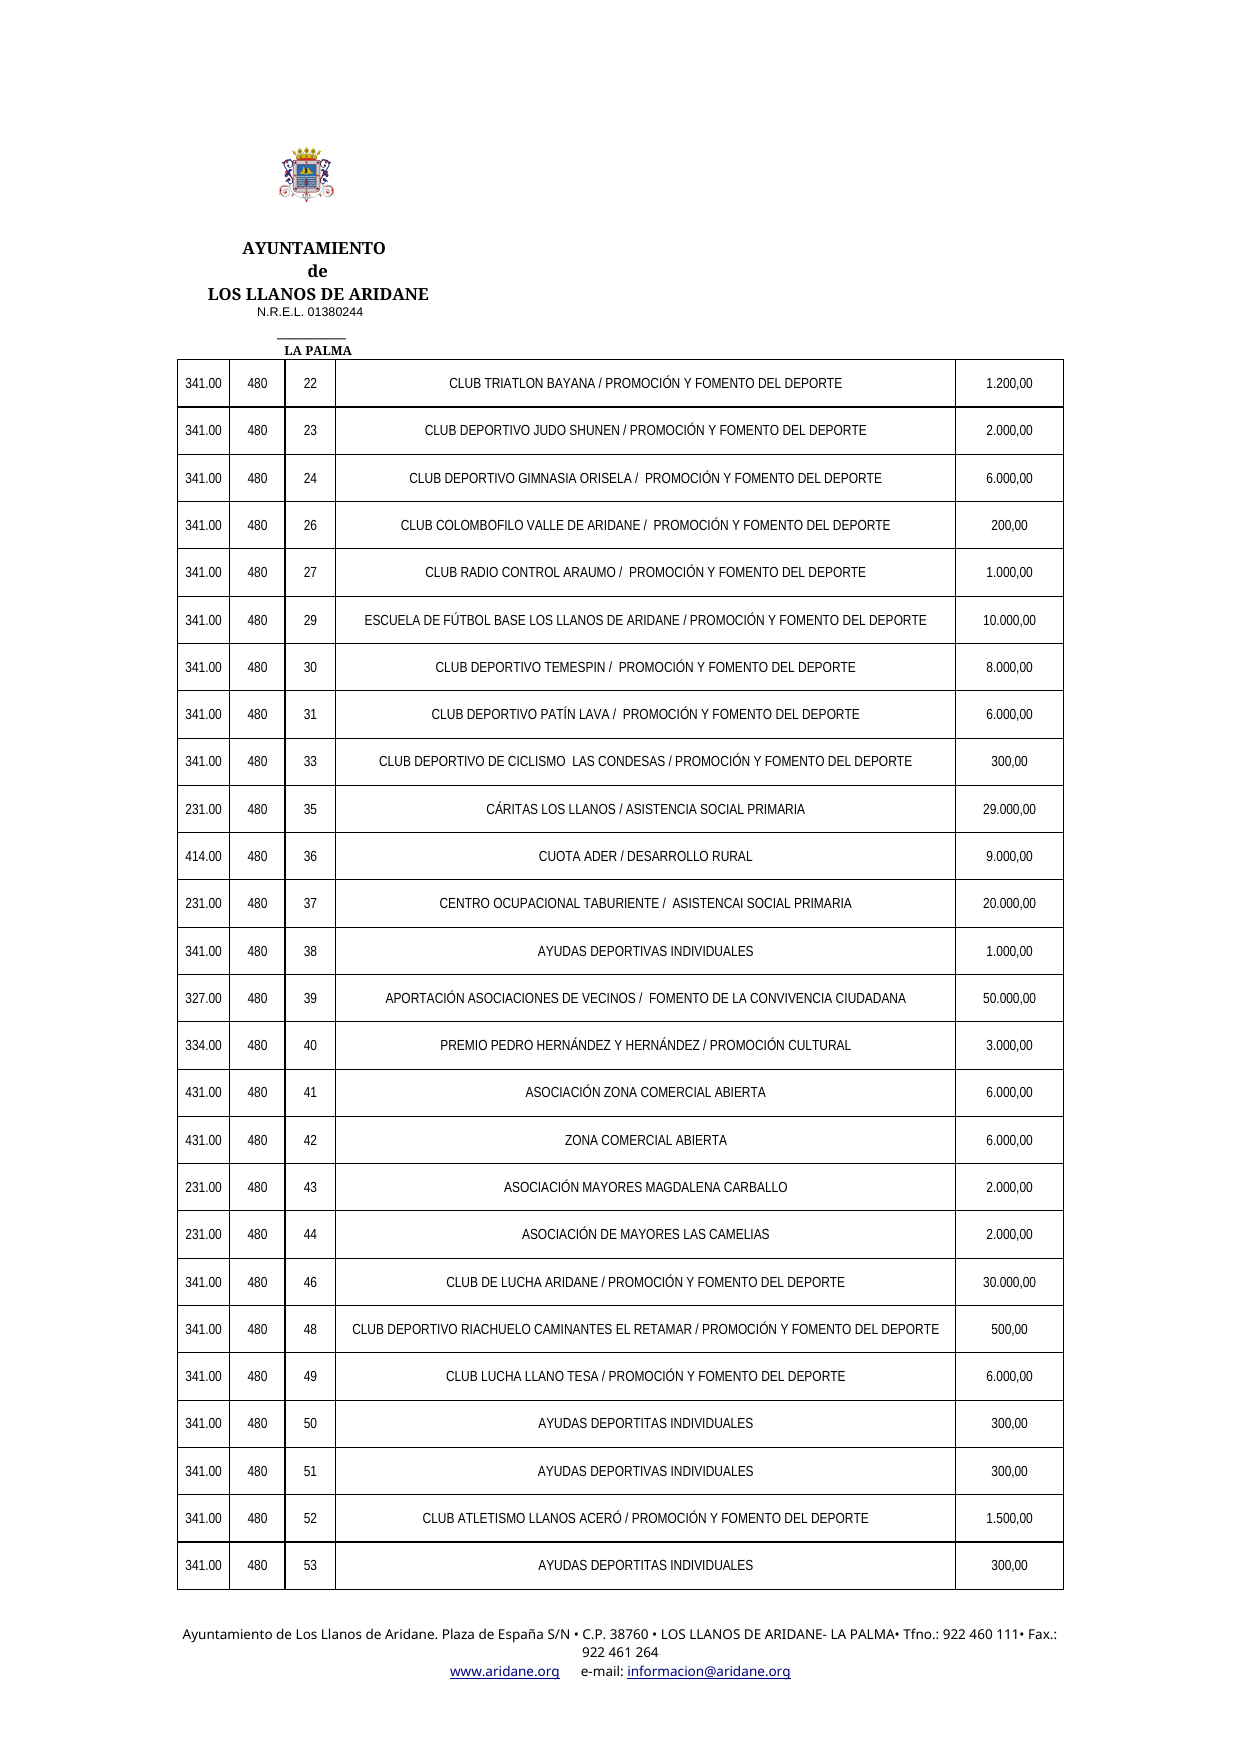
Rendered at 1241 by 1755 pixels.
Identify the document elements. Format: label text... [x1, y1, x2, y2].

table_cell 33 [286, 739, 335, 785]
table_cell 341.00 [178, 1259, 229, 1305]
table_cell 480 [230, 549, 284, 596]
table_cell 6.000,00 [956, 1070, 1063, 1116]
table_cell 44 [286, 1211, 335, 1258]
table_cell 341.00 [178, 502, 229, 548]
table_cell 341.00 [178, 1306, 229, 1352]
table_cell AYUDAS DEPORTITAS INDIVIDUALES [336, 1401, 955, 1447]
table_cell CUOTA ADER / DESARROLLO RURAL [336, 833, 955, 879]
table_cell 480 [230, 1353, 284, 1399]
table_cell 50.000,00 [956, 975, 1063, 1021]
table_cell 341.00 [178, 1495, 229, 1541]
table_cell 480 [230, 455, 284, 501]
table_cell 48 [286, 1306, 335, 1352]
table_cell 480 [230, 739, 284, 785]
table_cell 231.00 [178, 1211, 229, 1258]
table_cell 480 [230, 928, 284, 974]
table_cell 341.00 [178, 549, 229, 596]
table_cell 341.00 [178, 691, 229, 737]
table_cell 29.000,00 [956, 786, 1063, 832]
table_cell CLUB RADIO CONTROL ARAUMO / PROMOCIÓN Y FOMENTO DEL DEPORTE [336, 549, 955, 596]
table_cell 31 [286, 691, 335, 737]
table_cell CLUB DEPORTIVO PATÍN LAVA / PROMOCIÓN Y FOMENTO DEL DEPORTE [336, 691, 955, 737]
table_cell 480 [230, 1543, 284, 1589]
table_cell CLUB DEPORTIVO TEMESPIN / PROMOCIÓN Y FOMENTO DEL DEPORTE [336, 644, 955, 690]
table_cell 6.000,00 [956, 1117, 1063, 1163]
table_cell 39 [286, 975, 335, 1021]
table_cell 500,00 [956, 1306, 1063, 1352]
table_cell 341.00 [178, 644, 229, 690]
table_cell 480 [230, 1306, 284, 1352]
table_cell 9.000,00 [956, 833, 1063, 879]
table_cell CLUB TRIATLON BAYANA / PROMOCIÓN Y FOMENTO DEL DEPORTE [336, 360, 955, 406]
table_cell 480 [230, 691, 284, 737]
table_cell 431.00 [178, 1070, 229, 1116]
table_cell 341.00 [178, 928, 229, 974]
table_cell 41 [286, 1070, 335, 1116]
table_cell 480 [230, 1022, 284, 1068]
table_cell 50 [286, 1401, 335, 1447]
table_cell 8.000,00 [956, 644, 1063, 690]
table_cell APORTACIÓN ASOCIACIONES DE VECINOS / FOMENTO DE LA CONVIVENCIA CIUDADANA [336, 975, 955, 1021]
table_cell 6.000,00 [956, 455, 1063, 501]
table_cell 480 [230, 833, 284, 879]
table_cell CLUB ATLETISMO LLANOS ACERÓ / PROMOCIÓN Y FOMENTO DEL DEPORTE [336, 1495, 955, 1541]
table_cell 341.00 [178, 408, 229, 454]
table_cell 480 [230, 1164, 284, 1210]
table_cell 341.00 [178, 1543, 229, 1589]
table_cell 52 [286, 1495, 335, 1541]
table_cell 480 [230, 880, 284, 927]
table_cell 2.000,00 [956, 1211, 1063, 1258]
table_cell 53 [286, 1543, 335, 1589]
table_cell CLUB DEPORTIVO RIACHUELO CAMINANTES EL RETAMAR / PROMOCIÓN Y FOMENTO DEL DEPORTE [336, 1306, 955, 1352]
table_cell 480 [230, 975, 284, 1021]
table_cell 480 [230, 360, 284, 406]
table_cell 10.000,00 [956, 597, 1063, 643]
table_cell 1.000,00 [956, 928, 1063, 974]
table_cell 30.000,00 [956, 1259, 1063, 1305]
table_cell 231.00 [178, 880, 229, 927]
table_cell 480 [230, 1117, 284, 1163]
table_cell 1.500,00 [956, 1495, 1063, 1541]
table_cell 341.00 [178, 1353, 229, 1399]
table_cell 6.000,00 [956, 1353, 1063, 1399]
table_cell 49 [286, 1353, 335, 1399]
table_cell CLUB DEPORTIVO GIMNASIA ORISELA / PROMOCIÓN Y FOMENTO DEL DEPORTE [336, 455, 955, 501]
table_cell 36 [286, 833, 335, 879]
table_cell 300,00 [956, 1448, 1063, 1494]
table_cell AYUDAS DEPORTIVAS INDIVIDUALES [336, 928, 955, 974]
table_cell 38 [286, 928, 335, 974]
table_cell 2.000,00 [956, 1164, 1063, 1210]
table_cell ESCUELA DE FÚTBOL BASE LOS LLANOS DE ARIDANE / PROMOCIÓN Y FOMENTO DEL DEPORTE [336, 597, 955, 643]
table_cell 341.00 [178, 597, 229, 643]
table_cell 42 [286, 1117, 335, 1163]
table_cell 480 [230, 597, 284, 643]
table_cell CLUB DEPORTIVO DE CICLISMO LAS CONDESAS / PROMOCIÓN Y FOMENTO DEL DEPORTE [336, 739, 955, 785]
table_cell 480 [230, 1259, 284, 1305]
table_cell 341.00 [178, 360, 229, 406]
table_cell 1.200,00 [956, 360, 1063, 406]
table_cell 23 [286, 408, 335, 454]
table_cell 327.00 [178, 975, 229, 1021]
table_cell 37 [286, 880, 335, 927]
table_cell 480 [230, 408, 284, 454]
table_cell 22 [286, 360, 335, 406]
table_cell CLUB DEPORTIVO JUDO SHUNEN / PROMOCIÓN Y FOMENTO DEL DEPORTE [336, 408, 955, 454]
table_cell AYUDAS DEPORTITAS INDIVIDUALES [336, 1543, 955, 1589]
table_cell CLUB COLOMBOFILO VALLE DE ARIDANE / PROMOCIÓN Y FOMENTO DEL DEPORTE [336, 502, 955, 548]
table_cell 480 [230, 1495, 284, 1541]
table_cell 1.000,00 [956, 549, 1063, 596]
table_cell 6.000,00 [956, 691, 1063, 737]
table_cell 231.00 [178, 786, 229, 832]
table_cell 2.000,00 [956, 408, 1063, 454]
table_cell 480 [230, 1401, 284, 1447]
table_cell 341.00 [178, 455, 229, 501]
table_cell 480 [230, 1211, 284, 1258]
table_cell 43 [286, 1164, 335, 1210]
table_cell 30 [286, 644, 335, 690]
table_cell 414.00 [178, 833, 229, 879]
table_cell 26 [286, 502, 335, 548]
table_cell 200,00 [956, 502, 1063, 548]
table_cell 3.000,00 [956, 1022, 1063, 1068]
table_cell CÁRITAS LOS LLANOS / ASISTENCIA SOCIAL PRIMARIA [336, 786, 955, 832]
table_cell AYUDAS DEPORTIVAS INDIVIDUALES [336, 1448, 955, 1494]
table_cell 431.00 [178, 1117, 229, 1163]
table_cell 480 [230, 502, 284, 548]
table_cell 300,00 [956, 1401, 1063, 1447]
table_cell 46 [286, 1259, 335, 1305]
table_cell 480 [230, 1070, 284, 1116]
table_cell 24 [286, 455, 335, 501]
table_cell 231.00 [178, 1164, 229, 1210]
table_cell 29 [286, 597, 335, 643]
table_cell 334.00 [178, 1022, 229, 1068]
table_cell CENTRO OCUPACIONAL TABURIENTE / ASISTENCAI SOCIAL PRIMARIA [336, 880, 955, 927]
table_cell 341.00 [178, 1448, 229, 1494]
table_cell 300,00 [956, 1543, 1063, 1589]
table_cell ASOCIACIÓN DE MAYORES LAS CAMELIAS [336, 1211, 955, 1258]
table_cell 480 [230, 786, 284, 832]
table_cell 341.00 [178, 739, 229, 785]
table_cell 480 [230, 644, 284, 690]
table_cell 480 [230, 1448, 284, 1494]
table_cell CLUB LUCHA LLANO TESA / PROMOCIÓN Y FOMENTO DEL DEPORTE [336, 1353, 955, 1399]
table_cell PREMIO PEDRO HERNÁNDEZ Y HERNÁNDEZ / PROMOCIÓN CULTURAL [336, 1022, 955, 1068]
table_cell 27 [286, 549, 335, 596]
table_cell 40 [286, 1022, 335, 1068]
table_cell 20.000,00 [956, 880, 1063, 927]
table_cell ASOCIACIÓN MAYORES MAGDALENA CARBALLO [336, 1164, 955, 1210]
table_cell 35 [286, 786, 335, 832]
table_cell ZONA COMERCIAL ABIERTA [336, 1117, 955, 1163]
table_cell CLUB DE LUCHA ARIDANE / PROMOCIÓN Y FOMENTO DEL DEPORTE [336, 1259, 955, 1305]
table_cell ASOCIACIÓN ZONA COMERCIAL ABIERTA [336, 1070, 955, 1116]
table_cell 300,00 [956, 739, 1063, 785]
table_cell 51 [286, 1448, 335, 1494]
table_cell 341.00 [178, 1401, 229, 1447]
